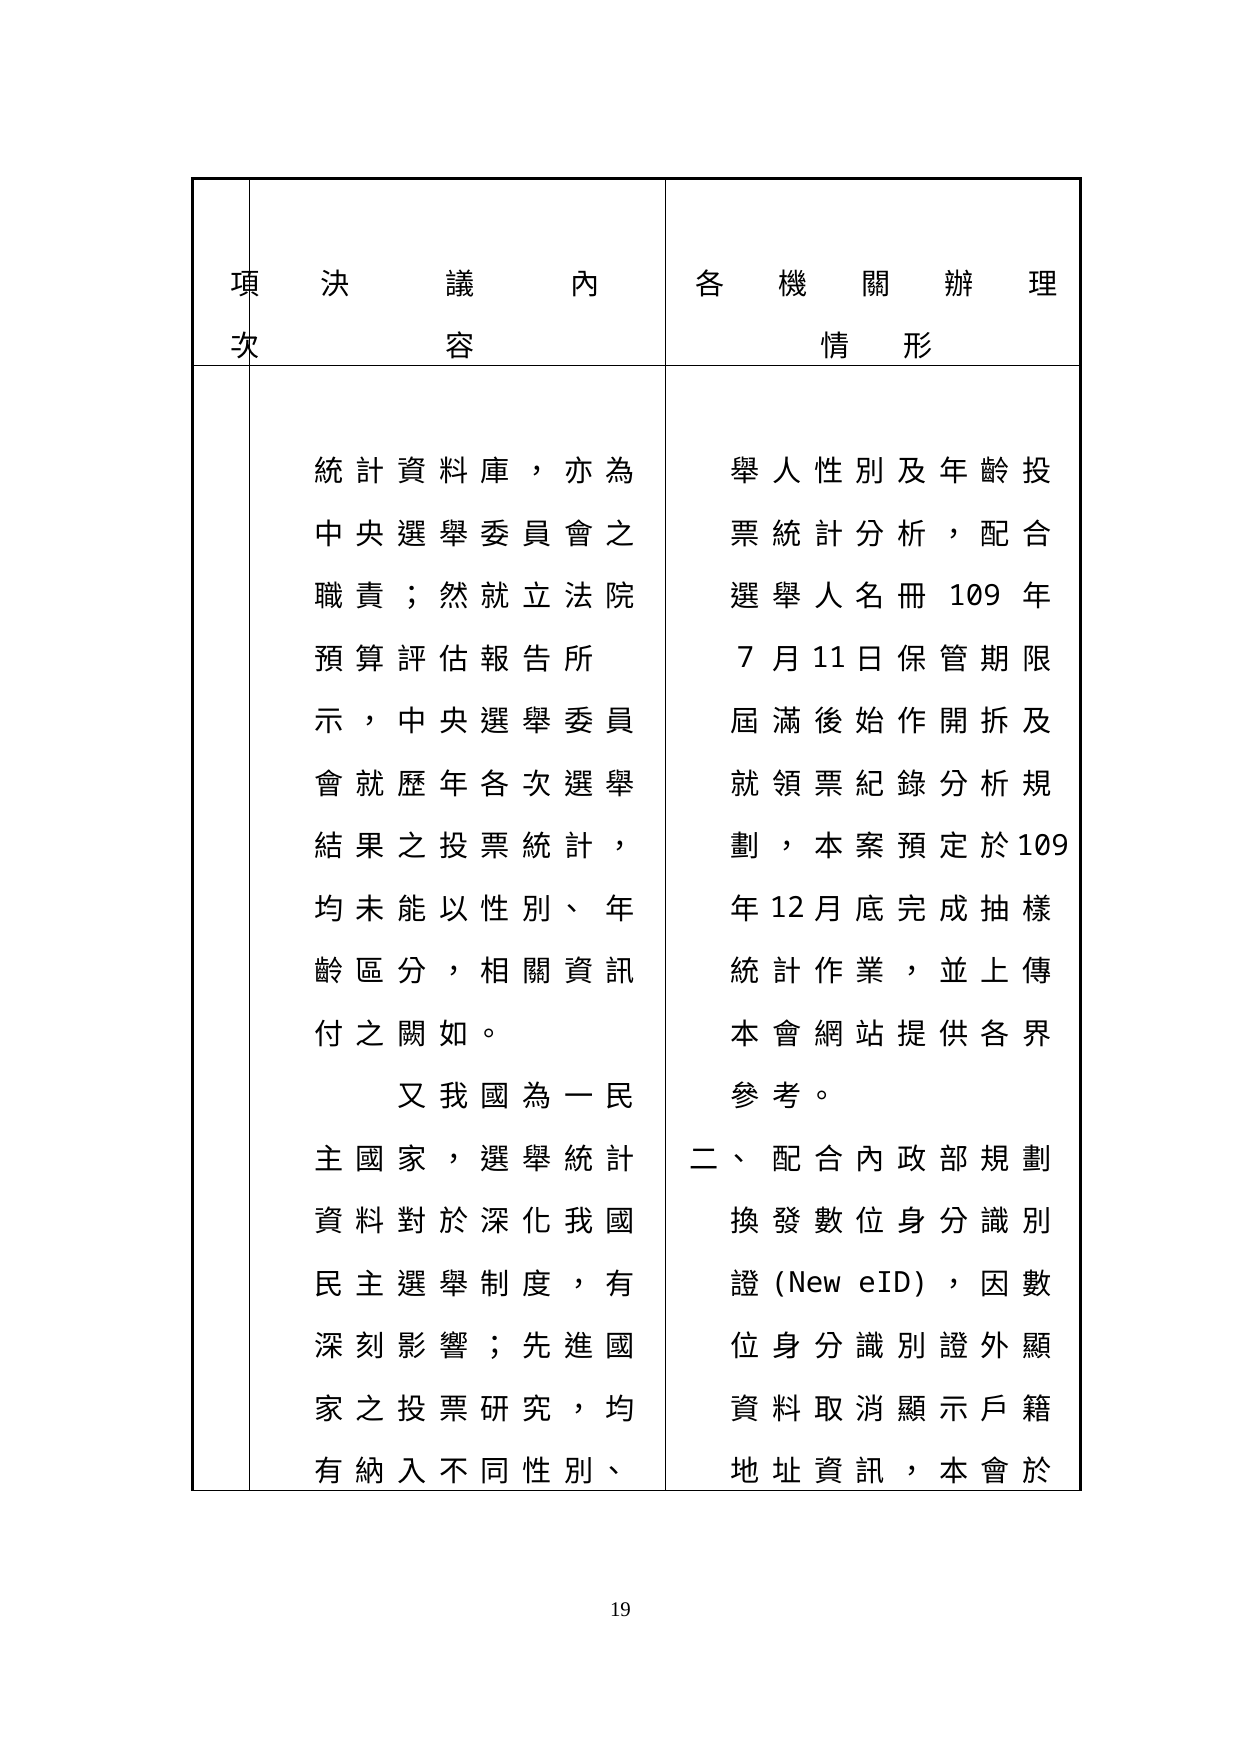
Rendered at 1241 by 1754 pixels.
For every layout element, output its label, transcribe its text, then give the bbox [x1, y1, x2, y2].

table_cell 舉人性別及年齡投票統計分析，配合選舉人名冊109年7月11日保管期限屆滿後始作開拆及就領票紀錄分析規劃，本案預定於109年12月底完成抽樣統計作業，並上傳本會網站提供各界參考。 二、配合內政部規劃換發數位身分識別證(New eID)，因數位身分識別證外顯資料取消顯示戶籍地址資訊，本會於 [666, 366, 1079, 1490]
table_header 決 議 內 容 [250, 180, 665, 365]
table_header 項次 [194, 180, 249, 365]
table_cell [194, 366, 249, 1490]
table_cell 統計資料庫，亦為中央選舉委員會之職責；然就立法院預算評估報告所示，中央選舉委員會就歷年各次選舉結果之投票統計，均未能以性別、年齡區分，相關資訊付之闕如。 又我國為一民主國家，選舉統計資料對於深化我國民主選舉制度，有深刻影響；先進國家之投票研究，均有納入不同性別、 [250, 366, 665, 1490]
table_header 各 機 關 辦 理 情 形 [666, 180, 1079, 365]
